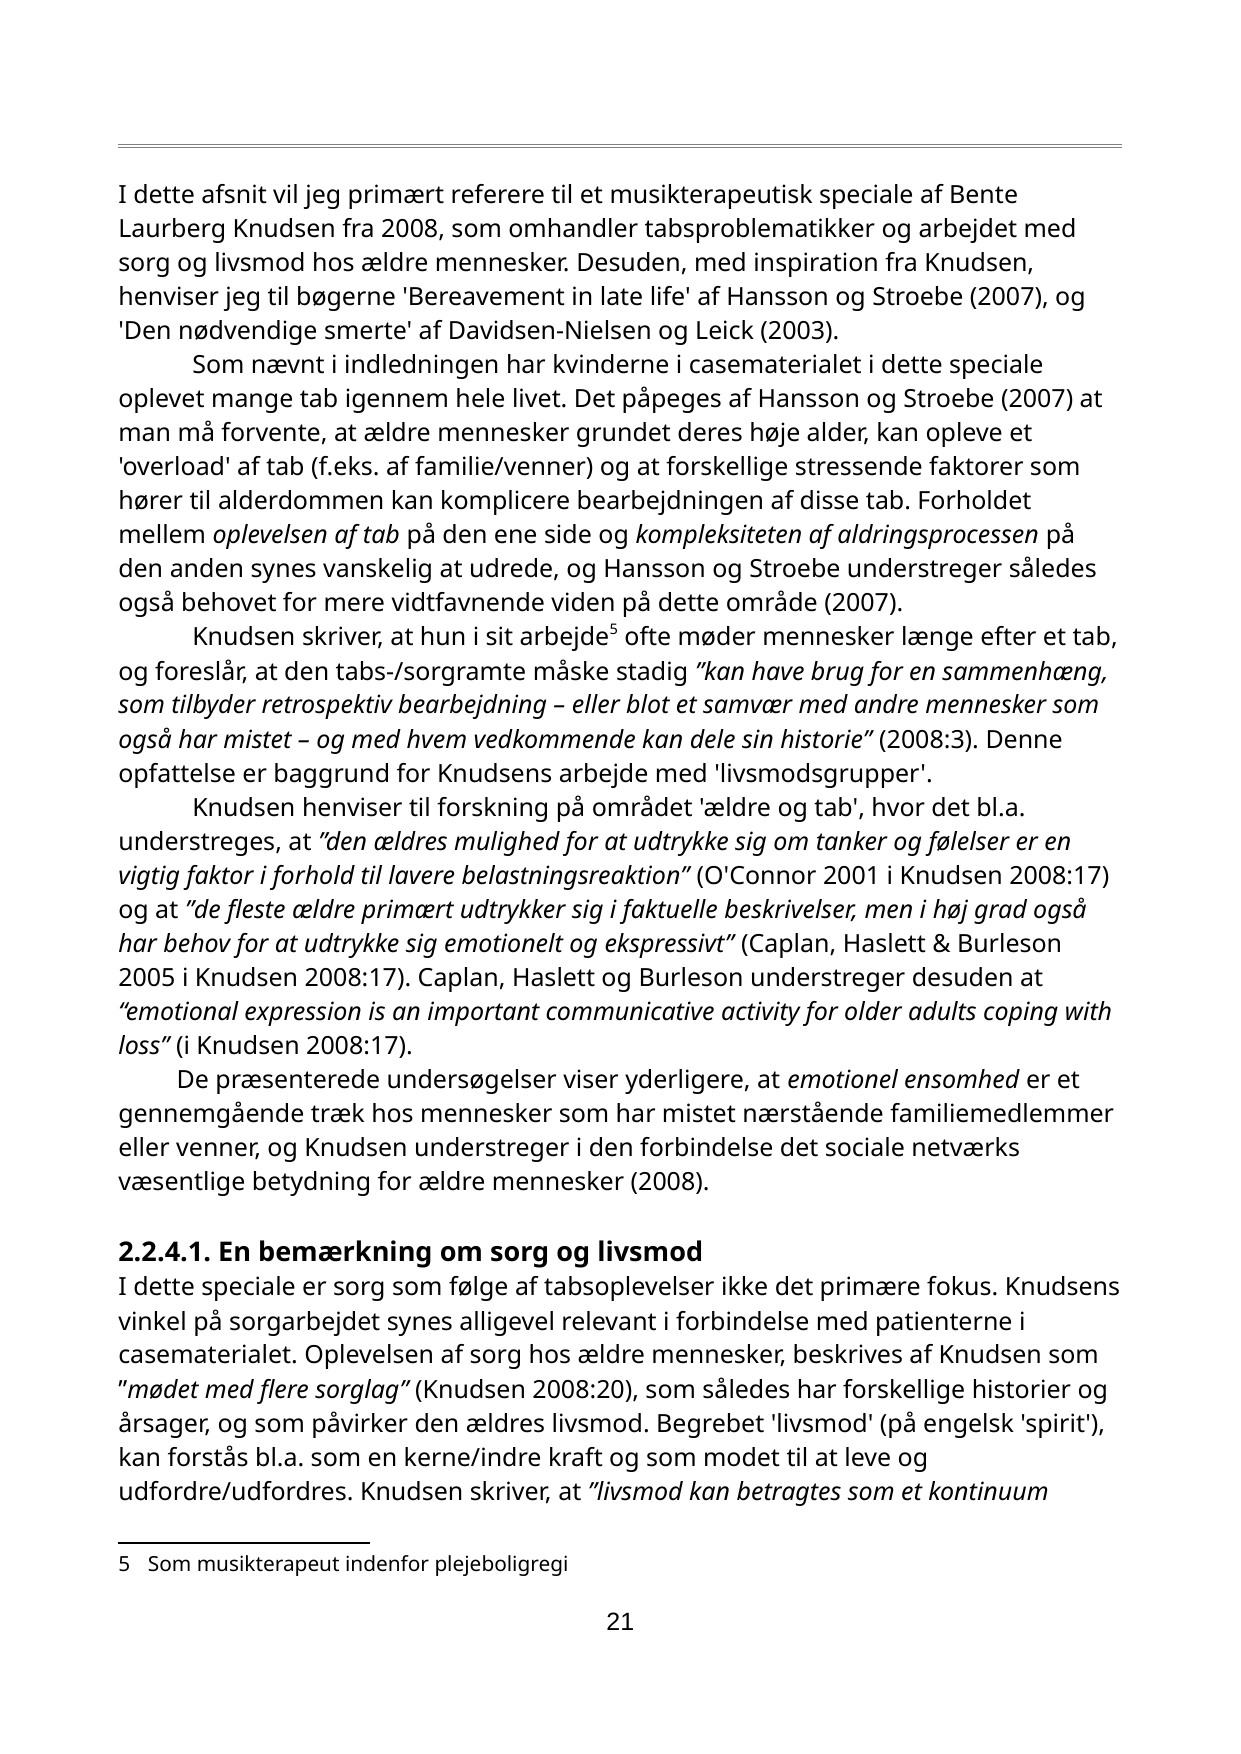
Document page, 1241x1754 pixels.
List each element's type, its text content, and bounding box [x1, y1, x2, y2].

text I dette speciale er sorg som følge af tabsoplevelser ikke det primære fokus. Knudsens vinkel på sorgarbejdet synes alligevel relevant i forbindelse med patienterne i casematerialet. Oplevelsen af sorg hos ældre mennesker, beskrives af Knudsen som ”mødet med flere sorglag” (Knudsen 2008:20), som således har forskellige historier og årsager, og som påvirker den ældres livsmod. Begrebet 'livsmod' (på engelsk 'spirit'), kan forstås bl.a. som en kerne/indre kraft og som modet til at leve og udfordre/udfordres. Knudsen skriver, at ”livsmod kan betragtes som et kontinuum [118, 1269, 1122, 1507]
text 2.2.4.1. En bemærkning om sorg og livsmod [118, 1232, 1122, 1269]
text Som nævnt i indledningen har kvinderne i casematerialet i dette speciale oplevet mange tab igennem hele livet. Det påpeges af Hansson og Stroebe (2007) at man må forvente, at ældre mennesker grundet deres høje alder, kan opleve et 'overload' af tab (f.eks. af familie/venner) og at forskellige stressende faktorer som hører til alderdommen kan komplicere bearbejdningen af disse tab. Forholdet mellem oplevelsen af tab på den ene side og kompleksiteten af aldringsprocessen på den anden synes vanskelig at udrede, og Hansson og Stroebe understreger således også behovet for mere vidtfavnende viden på dette område (2007). [118, 347, 1122, 619]
text I dette afsnit vil jeg primært referere til et musikterapeutisk speciale af Bente Laurberg Knudsen fra 2008, som omhandler tabsproblematikker og arbejdet med sorg og livsmod hos ældre mennesker. Desuden, med inspiration fra Knudsen, henviser jeg til bøgerne 'Bereavement in late life' af Hansson og Stroebe (2007), og 'Den nødvendige smerte' af Davidsen-Nielsen og Leick (2003). [118, 176, 1122, 347]
text Som musikterapeut indenfor plejeboligregi [118, 1549, 1122, 1578]
text Knudsen henviser til forskning på området 'ældre og tab', hvor det bl.a. understreges, at ”den ældres mulighed for at udtrykke sig om tanker og følelser er en vigtig faktor i forhold til lavere belastningsreaktion” (O'Connor 2001 i Knudsen 2008:17) og at ”de fleste ældre primært udtrykker sig i faktuelle beskrivelser, men i høj grad også har behov for at udtrykke sig emotionelt og ekspressivt” (Caplan, Haslett & Burleson 2005 i Knudsen 2008:17). Caplan, Haslett og Burleson understreger desuden at “emotional expression is an important communicative activity for older adults coping with loss” (i Knudsen 2008:17). [118, 789, 1122, 1062]
text Knudsen skriver, at hun i sit arbejde ofte møder mennesker længe efter et tab, og foreslår, at den tabs-/sorgramte måske stadig ”kan have brug for en sammenhæng, som tilbyder retrospektiv bearbejdning – eller blot et samvær med andre mennesker som også har mistet – og med hvem vedkommende kan dele sin historie” (2008:3). Denne opfattelse er baggrund for Knudsens arbejde med 'livsmodsgrupper'. [118, 619, 1122, 789]
text De præsenterede undersøgelser viser yderligere, at emotionel ensomhed er et gennemgående træk hos mennesker som har mistet nærstående familiemedlemmer eller venner, og Knudsen understreger i den forbindelse det sociale netværks væsentlige betydning for ældre mennesker (2008). [118, 1062, 1122, 1198]
